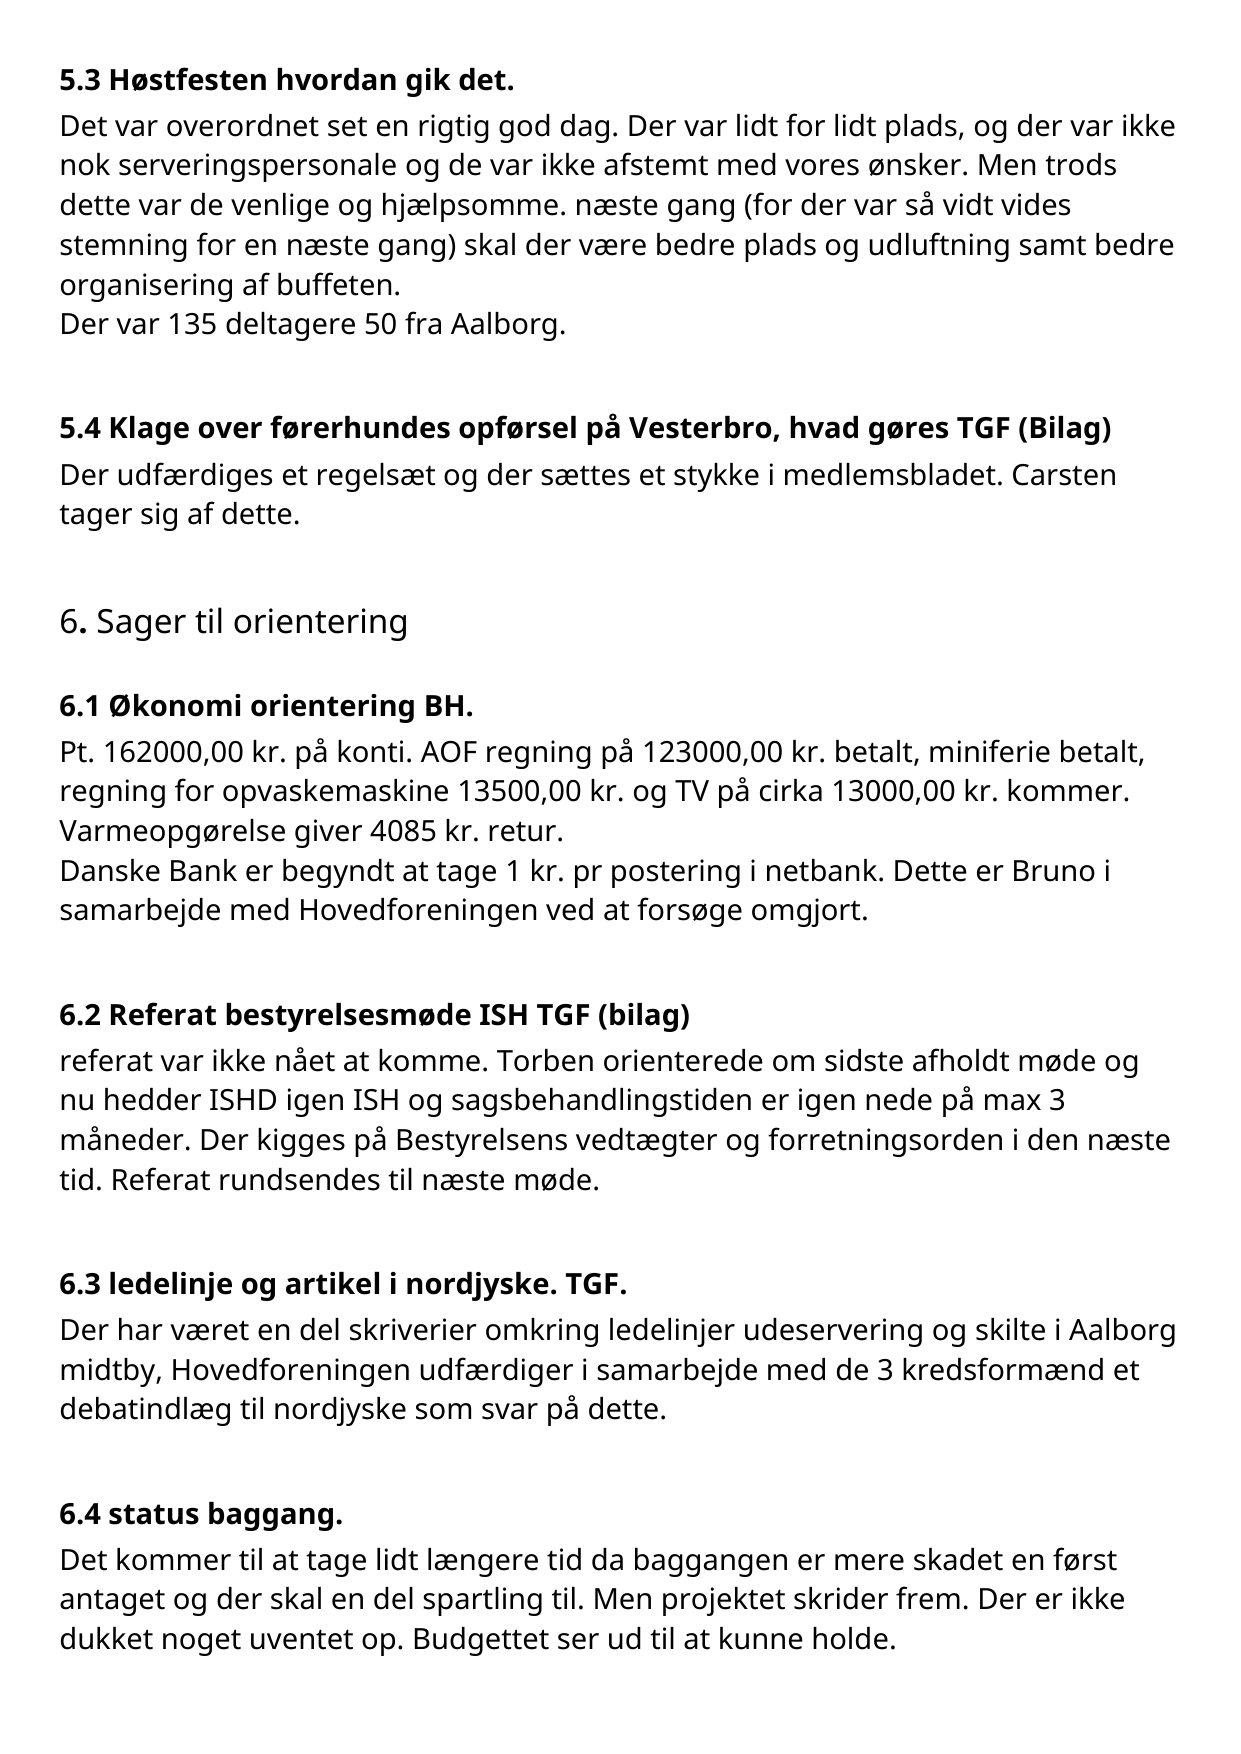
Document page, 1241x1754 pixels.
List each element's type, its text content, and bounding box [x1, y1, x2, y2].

subtitle 6.3 ledelinje og artikel i nordjyske. TGF. [59, 1263, 1181, 1303]
text Pt. 162000,00 kr. på konti. AOF regning på 123000,00 kr. betalt, miniferie betalt, regning for opvaskemaskine 13500,00 kr. og TV på cirka 13000,00 kr. kommer. [59, 731, 1181, 810]
subtitle 5.3 Høstfesten hvordan gik det. [59, 59, 1181, 99]
text Der har været en del skriverier omkring ledelinjer udeservering og skilte i Aalborg midtby, Hovedforeningen udfærdiger i samarbejde med de 3 kredsformænd et debatindlæg til nordjyske som svar på dette. [59, 1309, 1181, 1428]
text Varmeopgørelse giver 4085 kr. retur. [59, 810, 1181, 850]
subtitle 6. Sager til orientering [59, 598, 1181, 643]
text Der var 135 deltagere 50 fra Aalborg. [59, 303, 1181, 343]
text Der udfærdiges et regelsæt og der sættes et stykke i medlemsbladet. Carsten tager sig af dette. [59, 454, 1181, 533]
text Det var overordnet set en rigtig god dag. Der var lidt for lidt plads, og der var ikke nok serveringspersonale og de var ikke afstemt med vores ønsker. Men trods dette var de venlige og hjælpsomme. næste gang (for der var så vidt vides stemning for en næste gang) skal der være bedre plads og udluftning samt bedre organisering af buffeten. [59, 105, 1181, 303]
text Danske Bank er begyndt at tage 1 kr. pr postering i netbank. Dette er Bruno i samarbejde med Hovedforeningen ved at forsøge omgjort. [59, 850, 1181, 929]
subtitle 6.2 Referat bestyrelsesmøde ISH TGF (bilag) [59, 994, 1181, 1034]
subtitle 6.4 status baggang. [59, 1493, 1181, 1533]
text referat var ikke nået at komme. Torben orienterede om sidste afholdt møde og nu hedder ISHD igen ISH og sagsbehandlingstiden er igen nede på max 3 måneder. Der kigges på Bestyrelsens vedtægter og forretningsorden i den næste tid. Referat rundsendes til næste møde. [59, 1040, 1181, 1199]
subtitle 5.4 Klage over førerhundes opførsel på Vesterbro, hvad gøres TGF (Bilag) [59, 408, 1181, 447]
subtitle 6.1 Økonomi orientering BH. [59, 685, 1181, 724]
text Det kommer til at tage lidt længere tid da baggangen er mere skadet en først antaget og der skal en del spartling til. Men projektet skrider frem. Der er ikke dukket noget uventet op. Budgettet ser ud til at kunne holde. [59, 1539, 1181, 1658]
